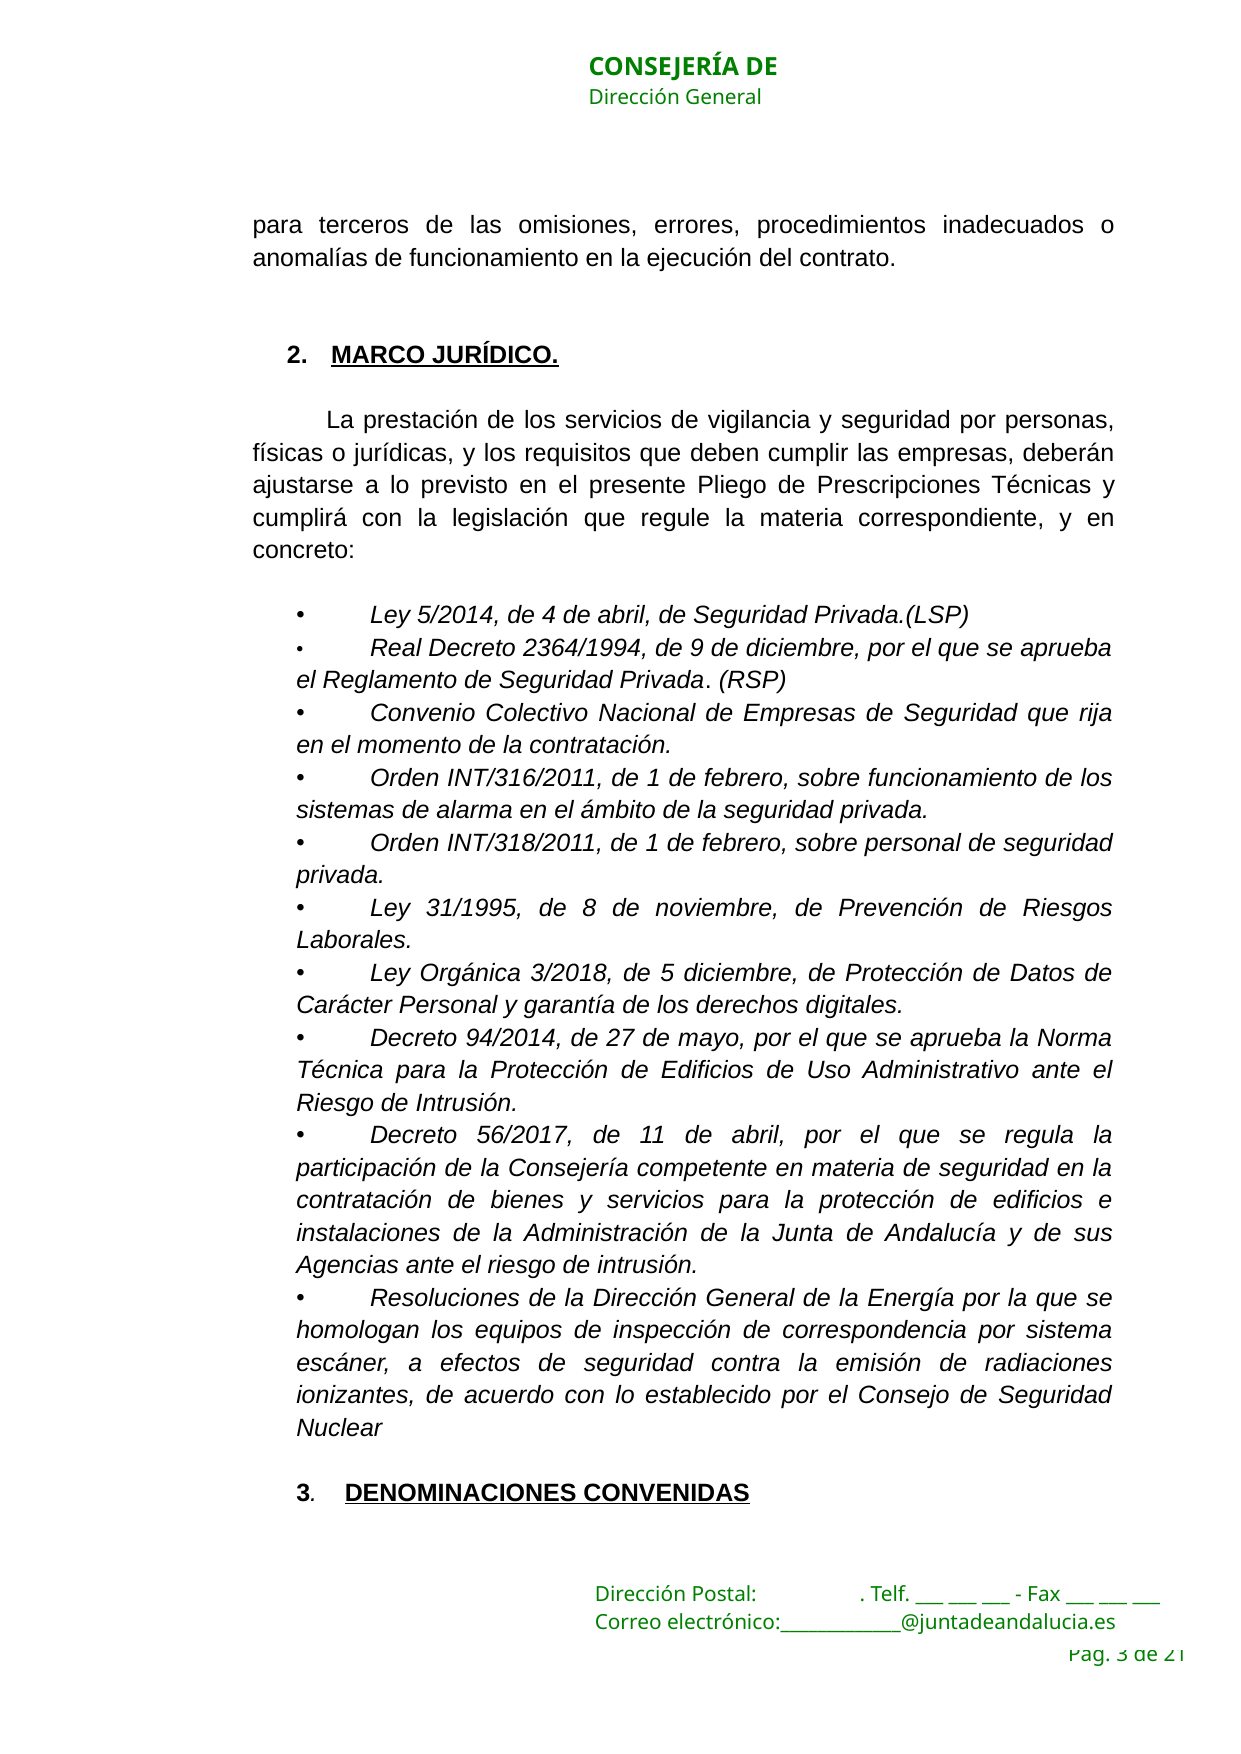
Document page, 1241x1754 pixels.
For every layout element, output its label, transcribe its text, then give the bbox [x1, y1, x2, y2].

text 3. DENOMINACIONES CONVENIDAS [296, 1474, 1116, 1507]
list Decreto 56/2017, de 11 de abril, por el que se regula la participación de la Consejería competente en materia de seguridad en la contratación de bienes y servicios para la protección de edificios e instalaciones de la Administración de la Junta de Andalucía y de sus Agencias ante el riesgo de intrusión. [296, 1117, 1116, 1279]
list Ley 31/1995, de 8 de noviembre, de Prevención de Riesgos Laborales. [296, 889, 1116, 954]
list Decreto 94/2014, de 27 de mayo, por el que se aprueba la Norma Técnica para la Protección de Edificios de Uso Administrativo ante el Riesgo de Intrusión. [296, 1019, 1116, 1117]
list Ley 5/2014, de 4 de abril, de Seguridad Privada.(LSP) [296, 597, 1116, 629]
list Convenio Colectivo Nacional de Empresas de Seguridad que rija en el momento de la contratación. [296, 694, 1116, 759]
text para terceros de las omisiones, errores, procedimientos inadecuados o anomalías de funcionamiento en la ejecución del contrato. [252, 207, 1116, 272]
list Resoluciones de la Dirección General de la Energía por la que se homologan los equipos de inspección de correspondencia por sistema escáner, a efectos de seguridad contra la emisión de radiaciones ionizantes, de acuerdo con lo establecido por el Consejo de Seguridad Nuclear [296, 1279, 1116, 1442]
list MARCO JURÍDICO. [287, 337, 1116, 369]
list Orden INT/316/2011, de 1 de febrero, sobre funcionamiento de los sistemas de alarma en el ámbito de la seguridad privada. [296, 759, 1116, 824]
text La prestación de los servicios de vigilancia y seguridad por personas, físicas o jurídicas, y los requisitos que deben cumplir las empresas, deberán ajustarse a lo previsto en el presente Pliego de Prescripciones Técnicas y cumplirá con la legislación que regule la materia correspondiente, y en concreto: [252, 402, 1116, 564]
list Orden INT/318/2011, de 1 de febrero, sobre personal de seguridad privada. [296, 824, 1116, 889]
list Ley Orgánica 3/2018, de 5 diciembre, de Protección de Datos de Carácter Personal y garantía de los derechos digitales. [296, 954, 1116, 1019]
list Real Decreto 2364/1994, de 9 de diciembre, por el que se aprueba el Reglamento de Seguridad Privada. (RSP) [296, 629, 1116, 694]
